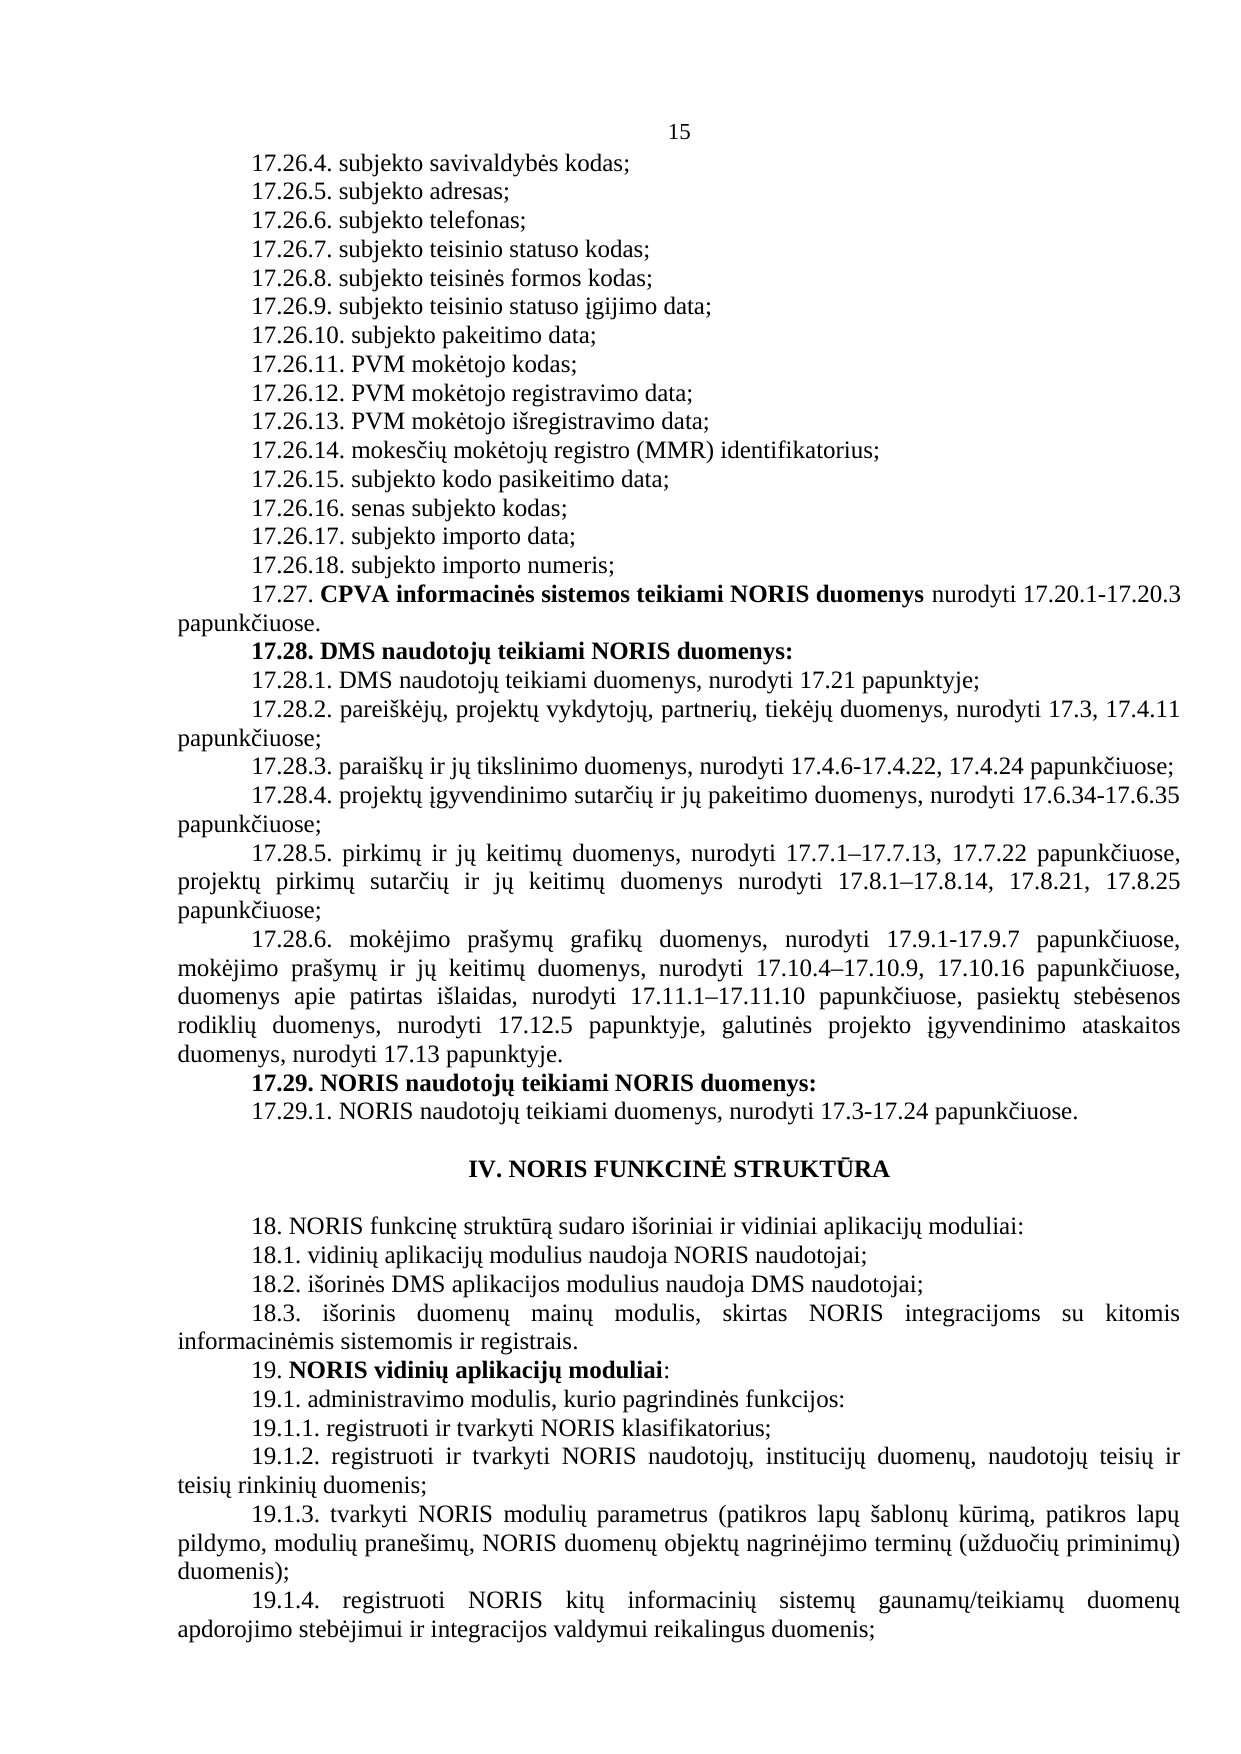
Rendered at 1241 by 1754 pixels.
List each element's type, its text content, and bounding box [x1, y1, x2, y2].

text 19.1.1. registruoti ir tvarkyti NORIS klasifikatorius; [177, 1413, 1181, 1441]
text 17.28.1. DMS naudotojų teikiami duomenys, nurodyti 17.21 papunktyje; [177, 665, 1181, 694]
text 17.28.5. pirkimų ir jų keitimų duomenys, nurodyti 17.7.1–17.7.13, 17.7.22 papunkčiuose, projektų pirkimų sutarčių ir jų keitimų duomenys nurodyti 17.8.1–17.8.14, 17.8.21, 17.8.25 papunkčiuose; [177, 838, 1181, 924]
text 17.26.17. subjekto importo data; [177, 521, 1181, 550]
text 18. NORIS funkcinę struktūrą sudaro išoriniai ir vidiniai aplikacijų moduliai: [177, 1211, 1181, 1240]
text 17.28.3. paraiškų ir jų tikslinimo duomenys, nurodyti 17.4.6-17.4.22, 17.4.24 papunkčiuose; [177, 751, 1181, 780]
text 17.26.5. subjekto adresas; [177, 176, 1181, 205]
text 17.26.11. PVM mokėtojo kodas; [177, 349, 1181, 378]
text 18.2. išorinės DMS aplikacijos modulius naudoja DMS naudotojai; [177, 1269, 1181, 1298]
text 18.1. vidinių aplikacijų modulius naudoja NORIS naudotojai; [177, 1240, 1181, 1269]
text 17.26.7. subjekto teisinio statuso kodas; [177, 234, 1181, 263]
text 19.1.4. registruoti NORIS kitų informacinių sistemų gaunamų/teikiamų duomenų apdorojimo stebėjimui ir integracijos valdymui reikalingus duomenis; [177, 1585, 1181, 1643]
text 17.26.13. PVM mokėtojo išregistravimo data; [177, 406, 1181, 435]
text 17.26.14. mokesčių mokėtojų registro (MMR) identifikatorius; [177, 435, 1181, 464]
text 17.26.6. subjekto telefonas; [177, 205, 1181, 234]
text 17.28.4. projektų įgyvendinimo sutarčių ir jų pakeitimo duomenys, nurodyti 17.6.34-17.6.35 papunkčiuose; [177, 780, 1181, 838]
text 17.28.6. mokėjimo prašymų grafikų duomenys, nurodyti 17.9.1-17.9.7 papunkčiuose, mokėjimo prašymų ir jų keitimų duomenys, nurodyti 17.10.4–17.10.9, 17.10.16 papunkčiuose, duomenys apie patirtas išlaidas, nurodyti 17.11.1–17.11.10 papunkčiuose, pasiektų stebėsenos rodiklių duomenys, nurodyti 17.12.5 papunktyje, galutinės projekto įgyvendinimo ataskaitos duomenys, nurodyti 17.13 papunktyje. [177, 924, 1181, 1068]
text 17.27. CPVA informacinės sistemos teikiami NORIS duomenys nurodyti 17.20.1-17.20.3 papunkčiuose. [177, 579, 1181, 636]
text 19. NORIS vidinių aplikacijų moduliai: [177, 1355, 1181, 1384]
text 18.3. išorinis duomenų mainų modulis, skirtas NORIS integracijoms su kitomis informacinėmis sistemomis ir registrais. [177, 1298, 1181, 1355]
text 17.26.9. subjekto teisinio statuso įgijimo data; [177, 291, 1181, 320]
text 17.29.1. NORIS naudotojų teikiami duomenys, nurodyti 17.3-17.24 papunkčiuose. [177, 1096, 1181, 1125]
text 19.1. administravimo modulis, kurio pagrindinės funkcijos: [177, 1384, 1181, 1413]
text IV. NORIS FUNKCINĖ STRUKTŪRA [177, 1154, 1181, 1183]
text 17.29. NORIS naudotojų teikiami NORIS duomenys: [177, 1068, 1181, 1096]
text 17.28.2. pareiškėjų, projektų vykdytojų, partnerių, tiekėjų duomenys, nurodyti 17.3, 17.4.11 papunkčiuose; [177, 694, 1181, 751]
text 17.28. DMS naudotojų teikiami NORIS duomenys: [177, 636, 1181, 665]
text 19.1.3. tvarkyti NORIS modulių parametrus (patikros lapų šablonų kūrimą, patikros lapų pildymo, modulių pranešimų, NORIS duomenų objektų nagrinėjimo terminų (užduočių priminimų) duomenis); [177, 1499, 1181, 1585]
text 17.26.12. PVM mokėtojo registravimo data; [177, 378, 1181, 406]
text 17.26.18. subjekto importo numeris; [177, 550, 1181, 579]
text 17.26.16. senas subjekto kodas; [177, 493, 1181, 521]
text 17.26.4. subjekto savivaldybės kodas; [177, 148, 1181, 176]
text 17.26.15. subjekto kodo pasikeitimo data; [177, 464, 1181, 493]
text 19.1.2. registruoti ir tvarkyti NORIS naudotojų, institucijų duomenų, naudotojų teisių ir teisių rinkinių duomenis; [177, 1441, 1181, 1499]
text 17.26.8. subjekto teisinės formos kodas; [177, 263, 1181, 291]
text 17.26.10. subjekto pakeitimo data; [177, 320, 1181, 349]
